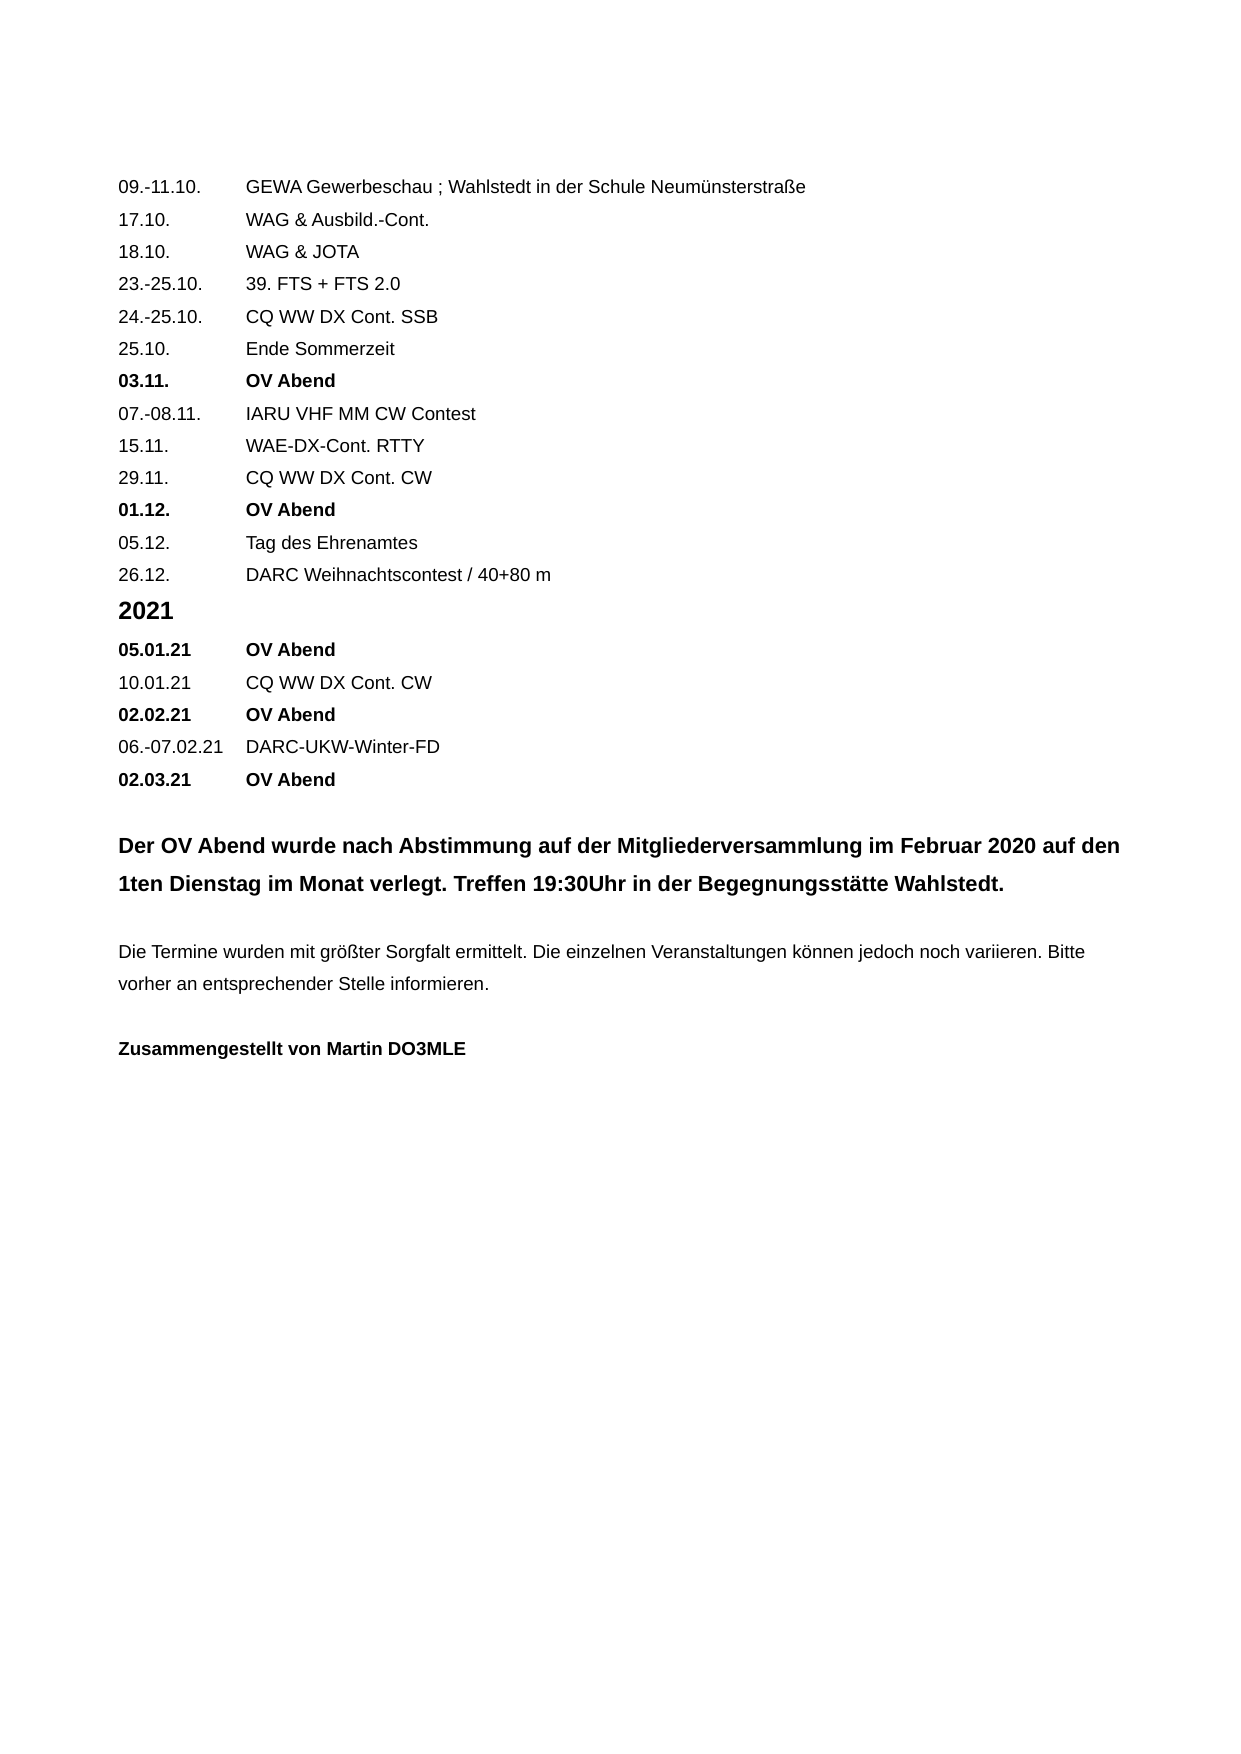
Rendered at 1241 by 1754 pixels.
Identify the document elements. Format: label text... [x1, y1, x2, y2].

text 25.10. Ende Sommerzeit [118, 338, 1122, 359]
text 09.-11.10. GEWA Gewerbeschau ; Wahlstedt in der Schule Neumünsterstraße [118, 176, 1122, 198]
text Die Termine wurden mit größter Sorgfalt ermittelt. Die einzelnen Veranstaltungen können jedoch noch variieren. Bitte vorher an entsprechender Stelle informieren. [118, 941, 1122, 995]
text 06.-07.02.21 DARC-UKW-Winter-FD [118, 736, 1122, 758]
text 07.-08.11. IARU VHF MM CW Contest [118, 402, 1122, 424]
text 02.02.21 OV Abend [118, 704, 1122, 725]
text 10.01.21 CQ WW DX Cont. CW [118, 672, 1122, 693]
text 15.11. WAE-DX-Cont. RTTY [118, 435, 1122, 456]
text Zusammengestellt von Martin DO3MLE [118, 1038, 1122, 1059]
text 02.03.21 OV Abend [118, 768, 1122, 790]
text 05.12. Tag des Ehrenamtes [118, 532, 1122, 553]
text 29.11. CQ WW DX Cont. CW [118, 467, 1122, 488]
text 18.10. WAG & JOTA [118, 241, 1122, 262]
text 03.11. OV Abend [118, 370, 1122, 392]
text Der OV Abend wurde nach Abstimmung auf der Mitgliederversammlung im Februar 2020 auf den 1ten Dienstag im Monat verlegt. Treffen 19:30Uhr in der Begegnungsstätte Wahlstedt. [118, 833, 1122, 896]
text 2021 [118, 596, 1122, 625]
text 01.12. OV Abend [118, 499, 1122, 521]
text 23.-25.10. 39. FTS + FTS 2.0 [118, 273, 1122, 295]
text 05.01.21 OV Abend [118, 639, 1122, 661]
text 26.12. DARC Weihnachtscontest / 40+80 m [118, 564, 1122, 585]
text 17.10. WAG & Ausbild.-Cont. [118, 209, 1122, 230]
text 24.-25.10. CQ WW DX Cont. SSB [118, 306, 1122, 327]
